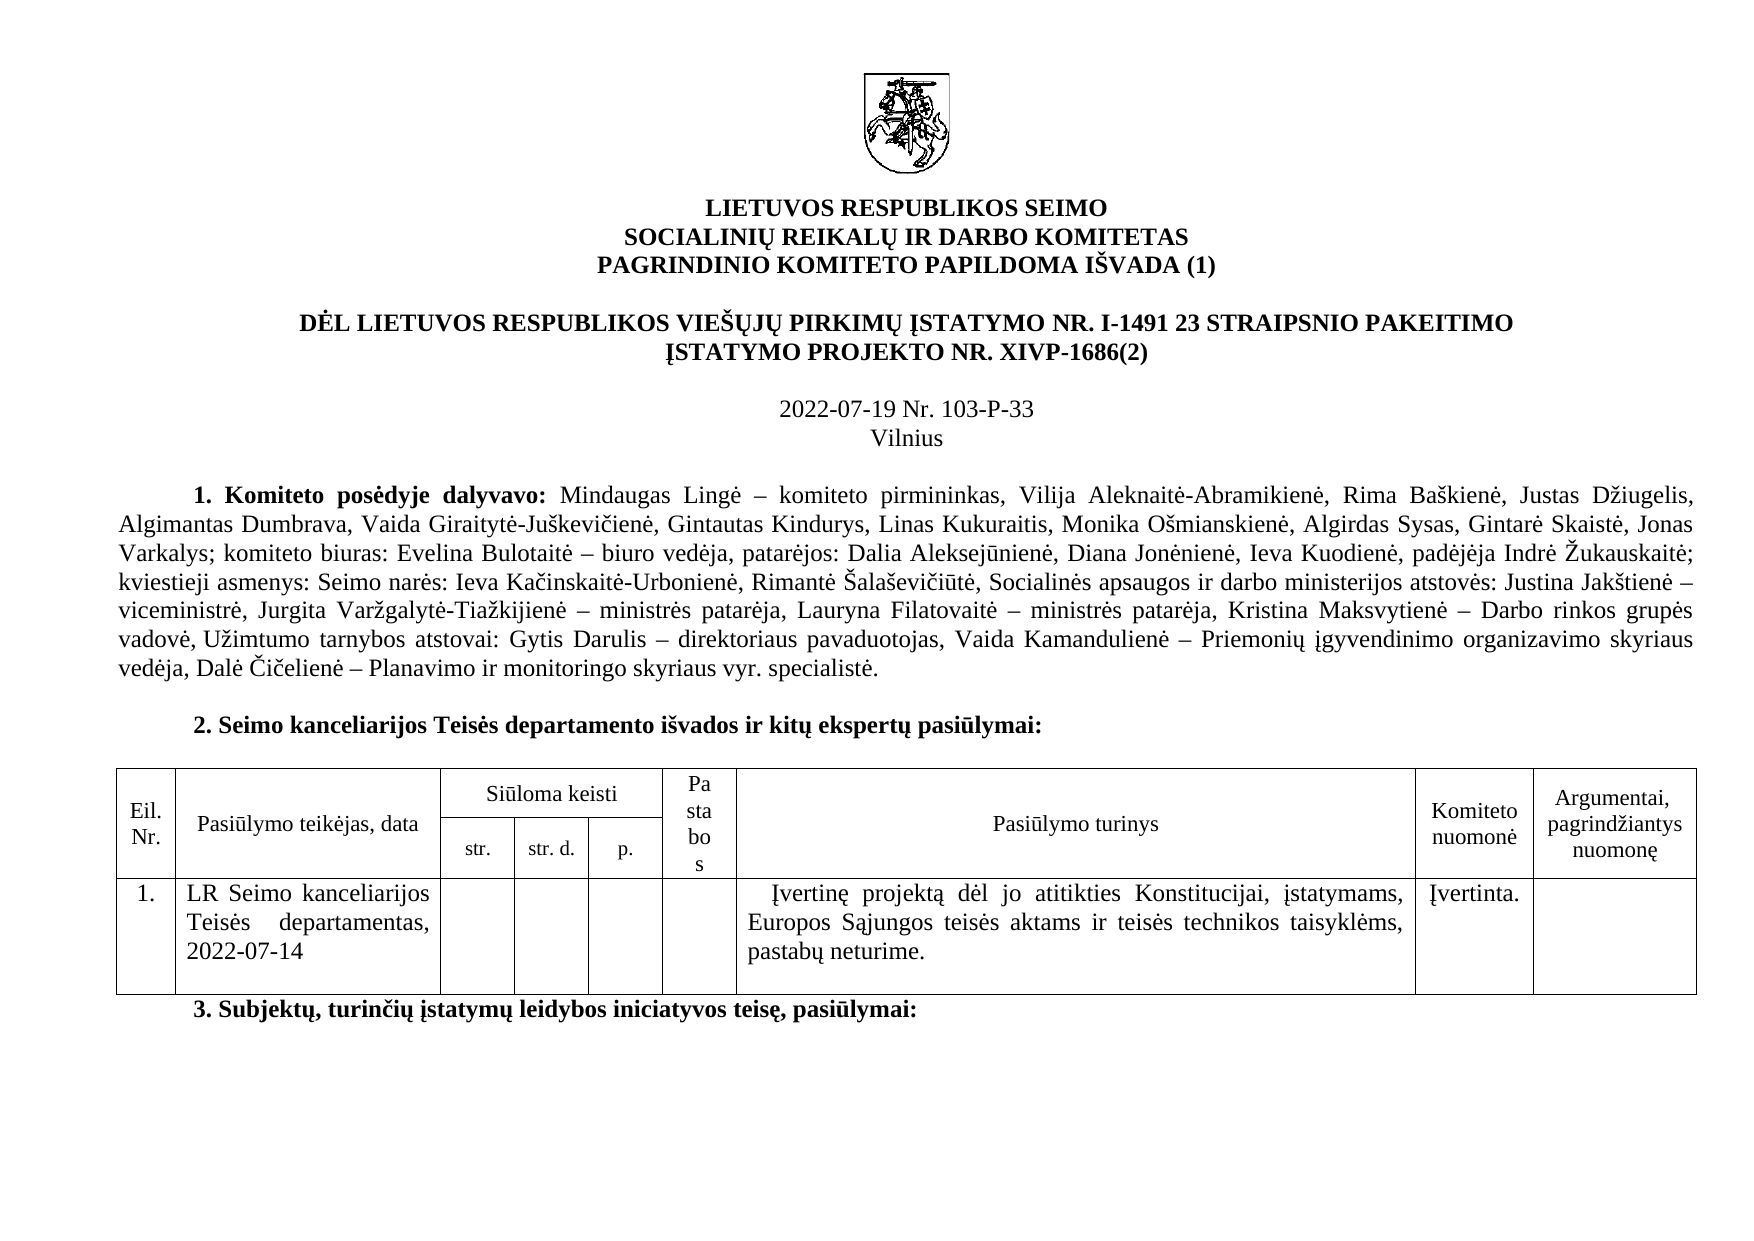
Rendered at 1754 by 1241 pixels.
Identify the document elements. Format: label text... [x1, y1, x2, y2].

table_header Eil. Nr. [117, 769, 175, 877]
subtitle PAGRINDINIO KOMITETO PAPILDOMA IŠVADA (1) [118, 251, 1695, 279]
text 2022-07-19 Nr. 103-P-33 [118, 394, 1695, 423]
table_header Argumentai, pagrindžiantys nuomonę [1534, 769, 1696, 877]
text Socialinių reikalų ir darbo komitetas [118, 222, 1695, 251]
table_cell 1. [117, 879, 175, 993]
table_cell Įvertinta. [1416, 879, 1533, 993]
table_cell [441, 879, 514, 993]
text ĮSTATYMO PROJEKTO NR. XIVP-1686(2) [118, 337, 1695, 366]
table_cell str. [441, 818, 514, 877]
table_cell str. d. [515, 818, 588, 877]
table_header Pasiūlymo turinys [737, 769, 1415, 877]
text DĖL LIETUVOS RESPUBLIKOS VIEŠŲJŲ PIRKIMŲ ĮSTATYMO NR. I-1491 23 STRAIPSNIO PAKEITIMO [118, 308, 1695, 337]
table_header Komiteto nuomonė [1416, 769, 1533, 877]
table_cell [663, 879, 736, 993]
table_cell LR Seimo kanceliarijos Teisės departamentas, 2022-07-14 [176, 879, 440, 993]
table_cell [1534, 879, 1696, 993]
text 1. Komiteto posėdyje dalyvavo: Mindaugas Lingė – komiteto pirmininkas, Vilija Aleknaitė-Abramikienė, Rima Baškienė, Justas Džiugelis, Algimantas Dumbrava, Vaida Giraitytė-Juškevičienė, Gintautas Kindurys, Linas Kukuraitis, Monika Ošmianskienė, Algirdas Sysas, Gintarė Skaistė, Jonas Varkalys; komiteto biuras: Evelina Bulotaitė – biuro vedėja, patarėjos: Dalia Aleksejūnienė, Diana Jonėnienė, Ieva Kuodienė, padėjėja Indrė Žukauskaitė; kviestieji asmenys: Seimo narės: Ieva Kačinskaitė-Urbonienė, Rimantė Šalaševičiūtė, Socialinės apsaugos ir darbo ministerijos atstovės: Justina Jakštienė – viceministrė, Jurgita Varžgalytė-Tiažkijienė – ministrės patarėja, Lauryna Filatovaitė – ministrės patarėja, Kristina Maksvytienė – Darbo rinkos grupės vadovė, Užimtumo tarnybos atstovai: Gytis Darulis – direktoriaus pavaduotojas, Vaida Kamandulienė – Priemonių įgyvendinimo organizavimo skyriaus vedėja, Dalė Čičelienė – Planavimo ir monitoringo skyriaus vyr. specialistė. [118, 481, 1695, 682]
table_header Pastabos [663, 769, 736, 877]
table_cell Įvertinę projektą dėl jo atitikties Konstitucijai, įstatymams, Europos Sąjungos teisės aktams ir teisės technikos taisyklėms, pastabų neturime. [737, 879, 1415, 993]
table_cell [515, 879, 588, 993]
subtitle 2. Seimo kanceliarijos Teisės departamento išvados ir kitų ekspertų pasiūlymai: [118, 711, 1695, 739]
table_cell p. [589, 818, 662, 877]
text LIETUVOS RESPUBLIKOS SEIMO [118, 193, 1695, 222]
subtitle 3. Subjektų, turinčių įstatymų leidybos iniciatyvos teisę, pasiūlymai: [118, 995, 1695, 1023]
table_header Pasiūlymo teikėjas, data [176, 769, 440, 877]
text Vilnius [118, 423, 1695, 452]
table_cell [589, 879, 662, 993]
table_header Siūloma keisti [441, 769, 662, 817]
